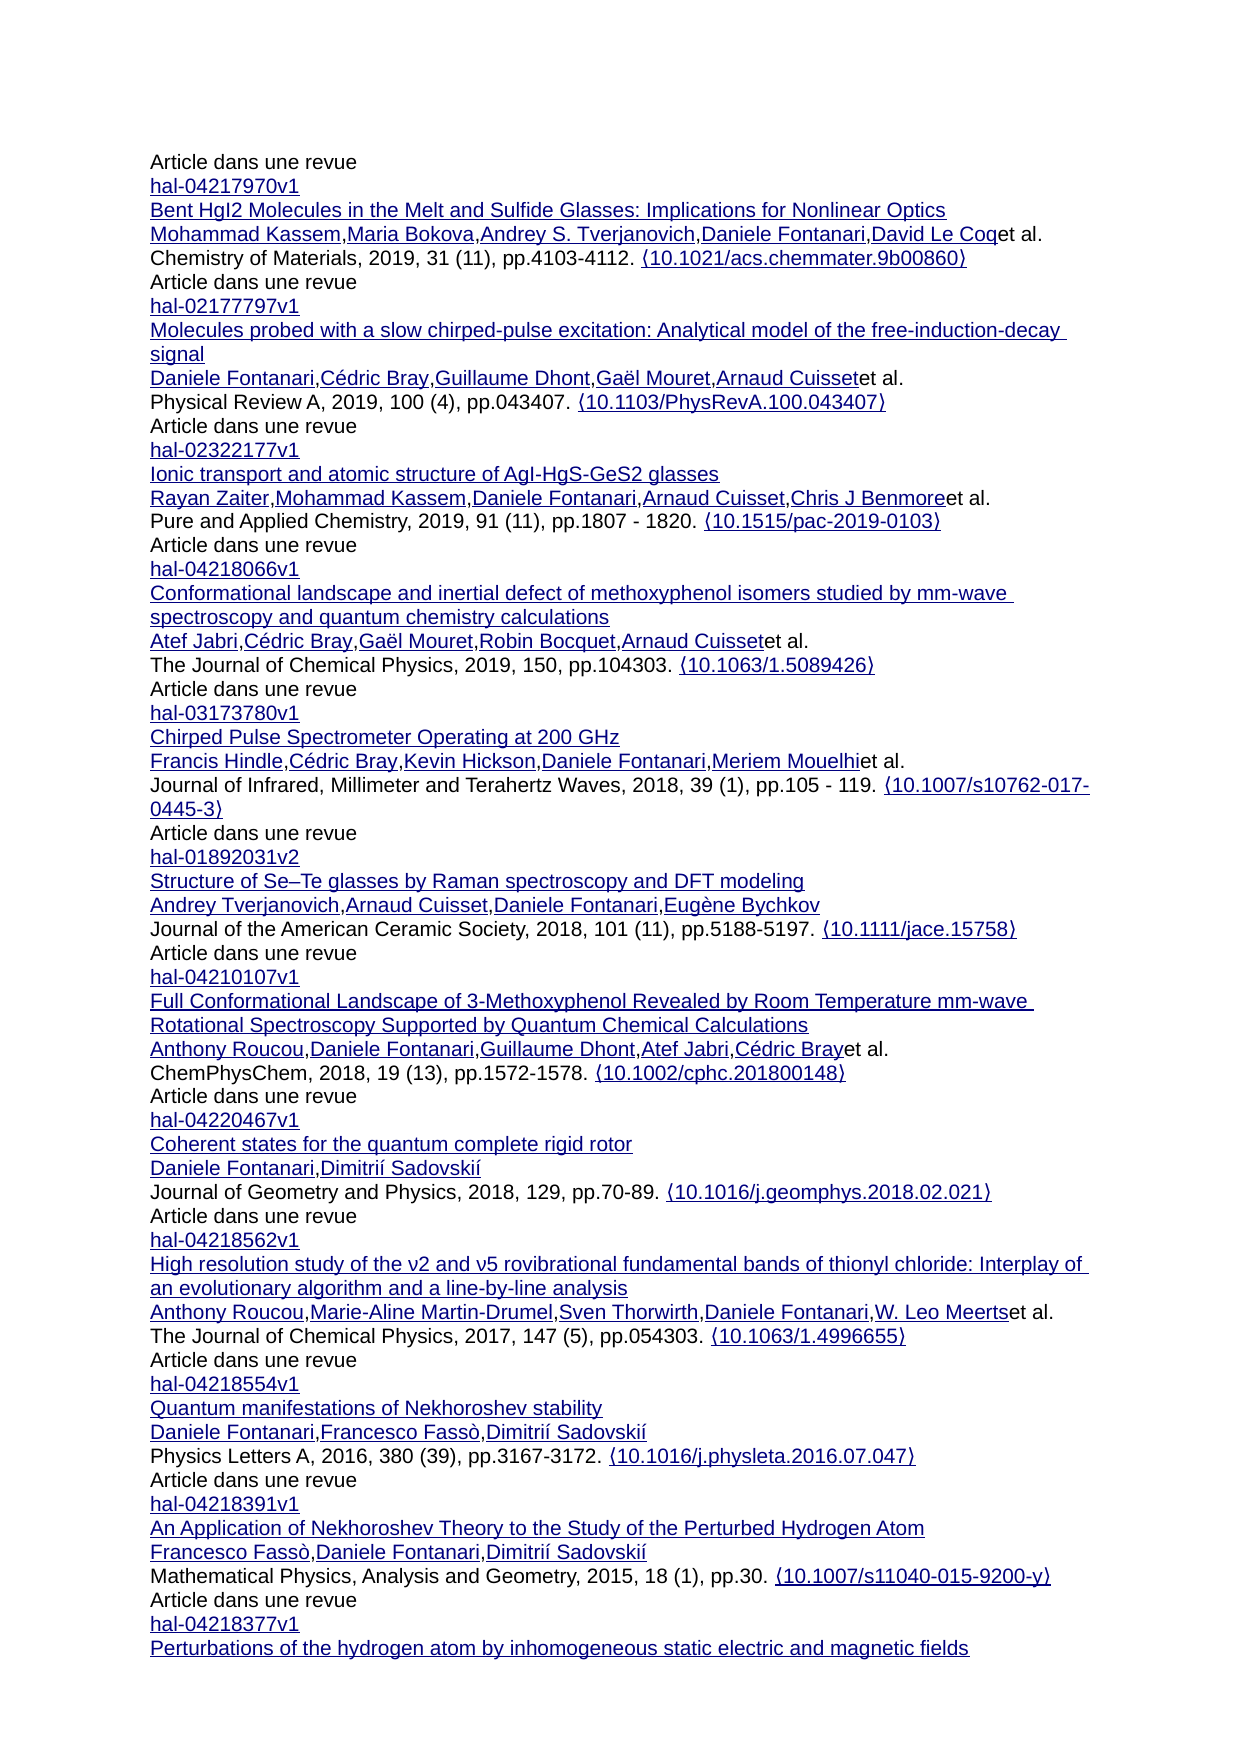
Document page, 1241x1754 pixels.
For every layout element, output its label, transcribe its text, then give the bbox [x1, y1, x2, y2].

table_cell Article dans une revue hal-04217970v1 [150, 150, 1090, 198]
table_cell An Application of Nekhoroshev Theory to the Study of the Perturbed Hydrogen Atom Francesco Fassò,Daniele Fontanari,Dimitrií Sadovskií Mathematical Physics, Analysis and Geometry, 2015, 18 (1), pp.30. ⟨10.1007/s11040-015-9200-y⟩ Article dans une revue hal-04218377v1 [150, 1516, 1090, 1635]
table_cell Quantum manifestations of Nekhoroshev stability Daniele Fontanari,Francesco Fassò,Dimitrií Sadovskií Physics Letters A, 2016, 380 (39), pp.3167-3172. ⟨10.1016/j.physleta.2016.07.047⟩ Article dans une revue hal-04218391v1 [150, 1396, 1090, 1516]
table_cell Chirped Pulse Spectrometer Operating at 200 GHz Francis Hindle,Cédric Bray,Kevin Hickson,Daniele Fontanari,Meriem Mouelhiet al. Journal of Infrared, Millimeter and Terahertz Waves, 2018, 39 (1), pp.105 - 119. ⟨10.1007/s10762-017-0445-3⟩ Article dans une revue hal-01892031v2 [150, 725, 1090, 869]
table_cell Full Conformational Landscape of 3‐Methoxyphenol Revealed by Room Temperature mm‐wave Rotational Spectroscopy Supported by Quantum Chemical Calculations Anthony Roucou,Daniele Fontanari,Guillaume Dhont,Atef Jabri,Cédric Brayet al. ChemPhysChem, 2018, 19 (13), pp.1572-1578. ⟨10.1002/cphc.201800148⟩ Article dans une revue hal-04220467v1 [150, 989, 1090, 1132]
table_cell Ionic transport and atomic structure of AgI-HgS-GeS2 glasses Rayan Zaiter,Mohammad Kassem,Daniele Fontanari,Arnaud Cuisset,Chris J Benmoreet al. Pure and Applied Chemistry, 2019, 91 (11), pp.1807 - 1820. ⟨10.1515/pac-2019-0103⟩ Article dans une revue hal-04218066v1 [150, 461, 1090, 581]
table_cell Conformational landscape and inertial defect of methoxyphenol isomers studied by mm-wave spectroscopy and quantum chemistry calculations Atef Jabri,Cédric Bray,Gaël Mouret,Robin Bocquet,Arnaud Cuissetet al. The Journal of Chemical Physics, 2019, 150, pp.104303. ⟨10.1063/1.5089426⟩ Article dans une revue hal-03173780v1 [150, 581, 1090, 725]
table_cell High resolution study of the ν2 and ν5 rovibrational fundamental bands of thionyl chloride: Interplay of an evolutionary algorithm and a line-by-line analysis Anthony Roucou,Marie-Aline Martin-Drumel,Sven Thorwirth,Daniele Fontanari,W. Leo Meertset al. The Journal of Chemical Physics, 2017, 147 (5), pp.054303. ⟨10.1063/1.4996655⟩ Article dans une revue hal-04218554v1 [150, 1252, 1090, 1396]
table_cell Structure of Se–Te glasses by Raman spectroscopy and DFT modeling Andrey Tverjanovich,Arnaud Cuisset,Daniele Fontanari,Eugène Bychkov Journal of the American Ceramic Society, 2018, 101 (11), pp.5188-5197. ⟨10.1111/jace.15758⟩ Article dans une revue hal-04210107v1 [150, 869, 1090, 988]
table_cell Perturbations of the hydrogen atom by inhomogeneous static electric and magnetic fields [150, 1635, 1090, 1659]
table_cell Molecules probed with a slow chirped-pulse excitation: Analytical model of the free-induction-decay signal Daniele Fontanari,Cédric Bray,Guillaume Dhont,Gaël Mouret,Arnaud Cuissetet al. Physical Review A, 2019, 100 (4), pp.043407. ⟨10.1103/PhysRevA.100.043407⟩ Article dans une revue hal-02322177v1 [150, 318, 1090, 461]
table_cell Bent HgI2 Molecules in the Melt and Sulfide Glasses: Implications for Nonlinear Optics Mohammad Kassem,Maria Bokova,Andrey S. Tverjanovich,Daniele Fontanari,David Le Coqet al. Chemistry of Materials, 2019, 31 (11), pp.4103-4112. ⟨10.1021/acs.chemmater.9b00860⟩ Article dans une revue hal-02177797v1 [150, 198, 1090, 318]
table_cell Coherent states for the quantum complete rigid rotor Daniele Fontanari,Dimitrií Sadovskií Journal of Geometry and Physics, 2018, 129, pp.70-89. ⟨10.1016/j.geomphys.2018.02.021⟩ Article dans une revue hal-04218562v1 [150, 1132, 1090, 1252]
